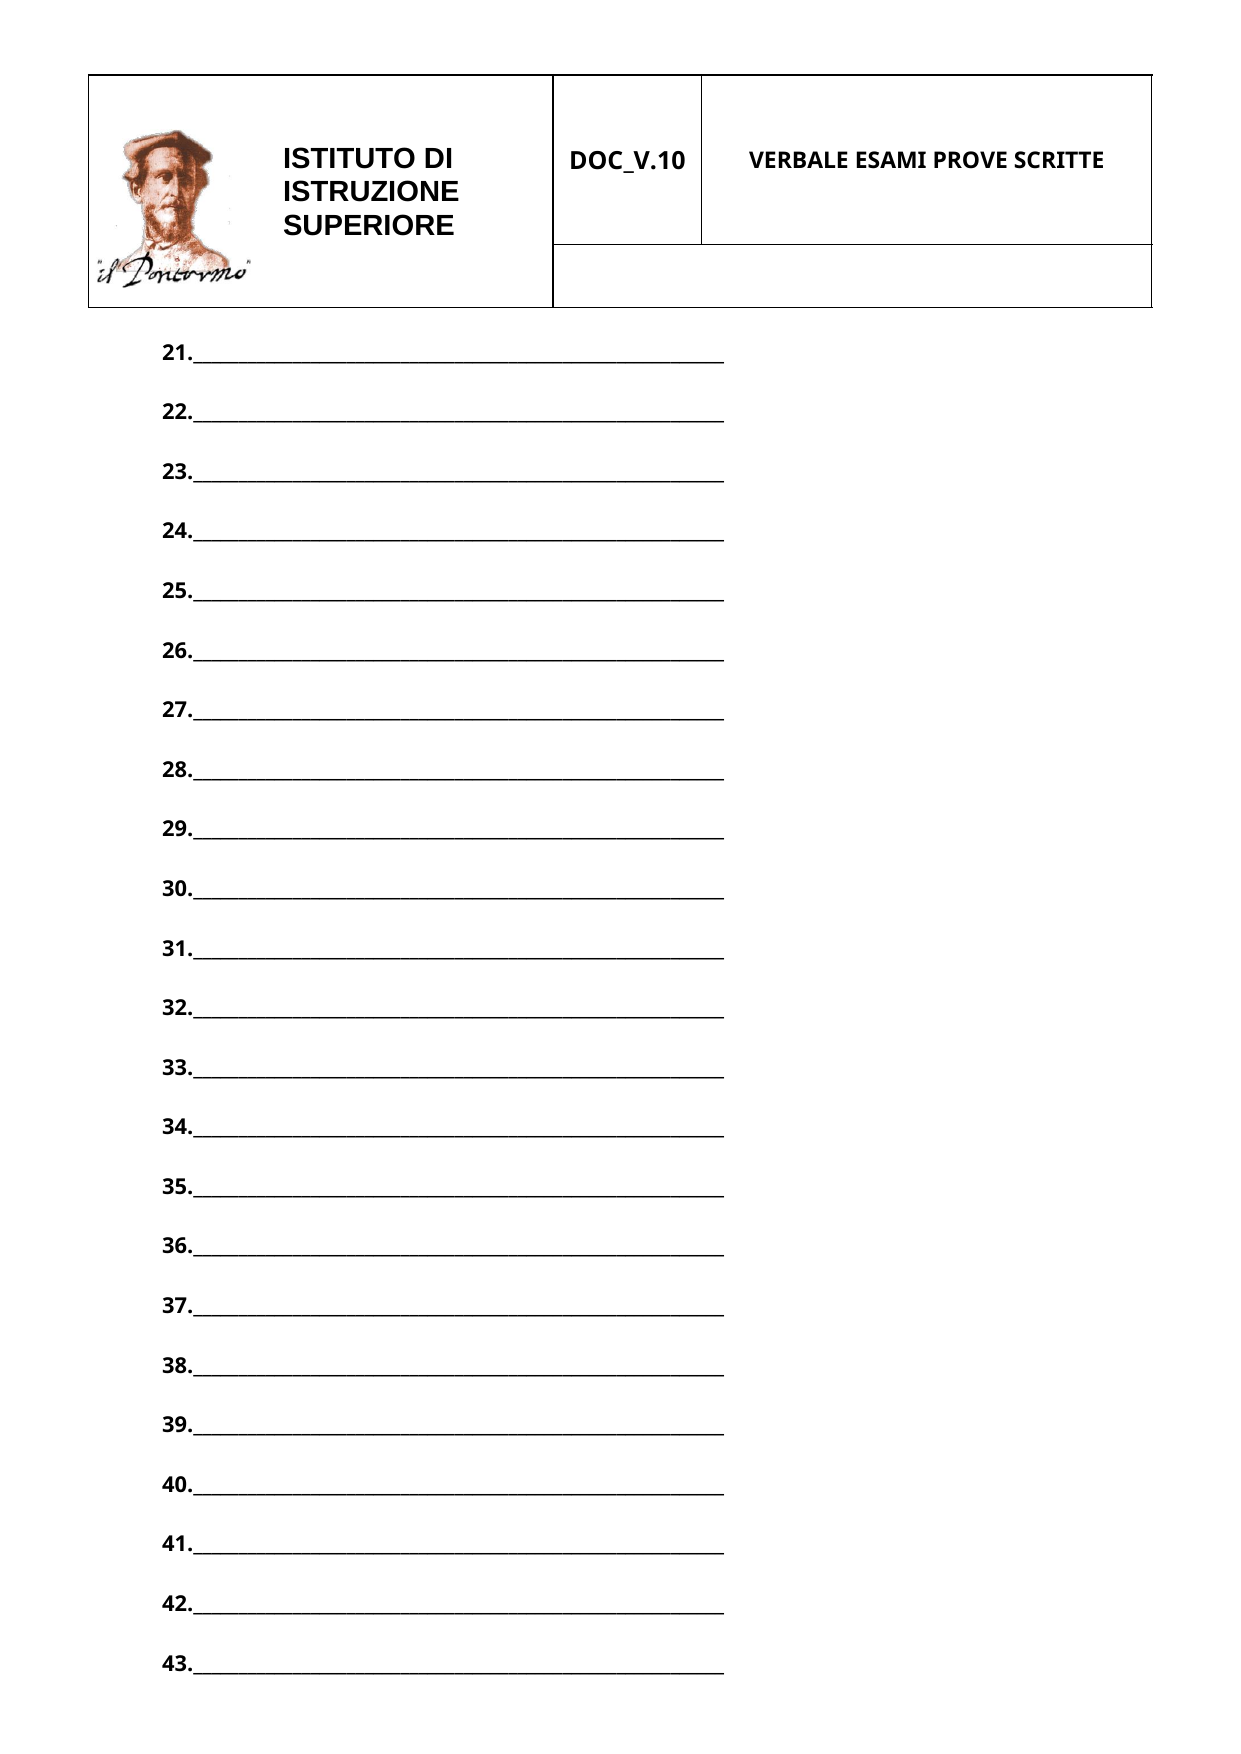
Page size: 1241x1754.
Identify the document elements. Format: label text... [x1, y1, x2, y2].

list ___________________________________________________________ [156, 694, 1122, 724]
list ___________________________________________________________ [156, 456, 1122, 486]
list ___________________________________________________________ [156, 754, 1122, 784]
list ___________________________________________________________ [156, 1290, 1122, 1320]
list ___________________________________________________________ [156, 1648, 1122, 1677]
list ___________________________________________________________ [156, 635, 1122, 664]
list ___________________________________________________________ [156, 873, 1122, 903]
list ___________________________________________________________ [156, 1350, 1122, 1379]
list ___________________________________________________________ [156, 396, 1122, 426]
list ___________________________________________________________ [156, 1171, 1122, 1201]
list ___________________________________________________________ [156, 813, 1122, 843]
list ___________________________________________________________ [156, 1052, 1122, 1082]
list ___________________________________________________________ [156, 516, 1122, 545]
list ___________________________________________________________ [156, 1469, 1122, 1499]
list ___________________________________________________________ [156, 1111, 1122, 1141]
list ___________________________________________________________ [156, 1528, 1122, 1558]
list ___________________________________________________________ [156, 1231, 1122, 1260]
list ___________________________________________________________ [156, 1588, 1122, 1618]
list ___________________________________________________________ [156, 575, 1122, 605]
list ___________________________________________________________ [156, 337, 1122, 367]
list ___________________________________________________________ [156, 992, 1122, 1022]
list ___________________________________________________________ [156, 933, 1122, 962]
list ___________________________________________________________ [156, 1409, 1122, 1439]
